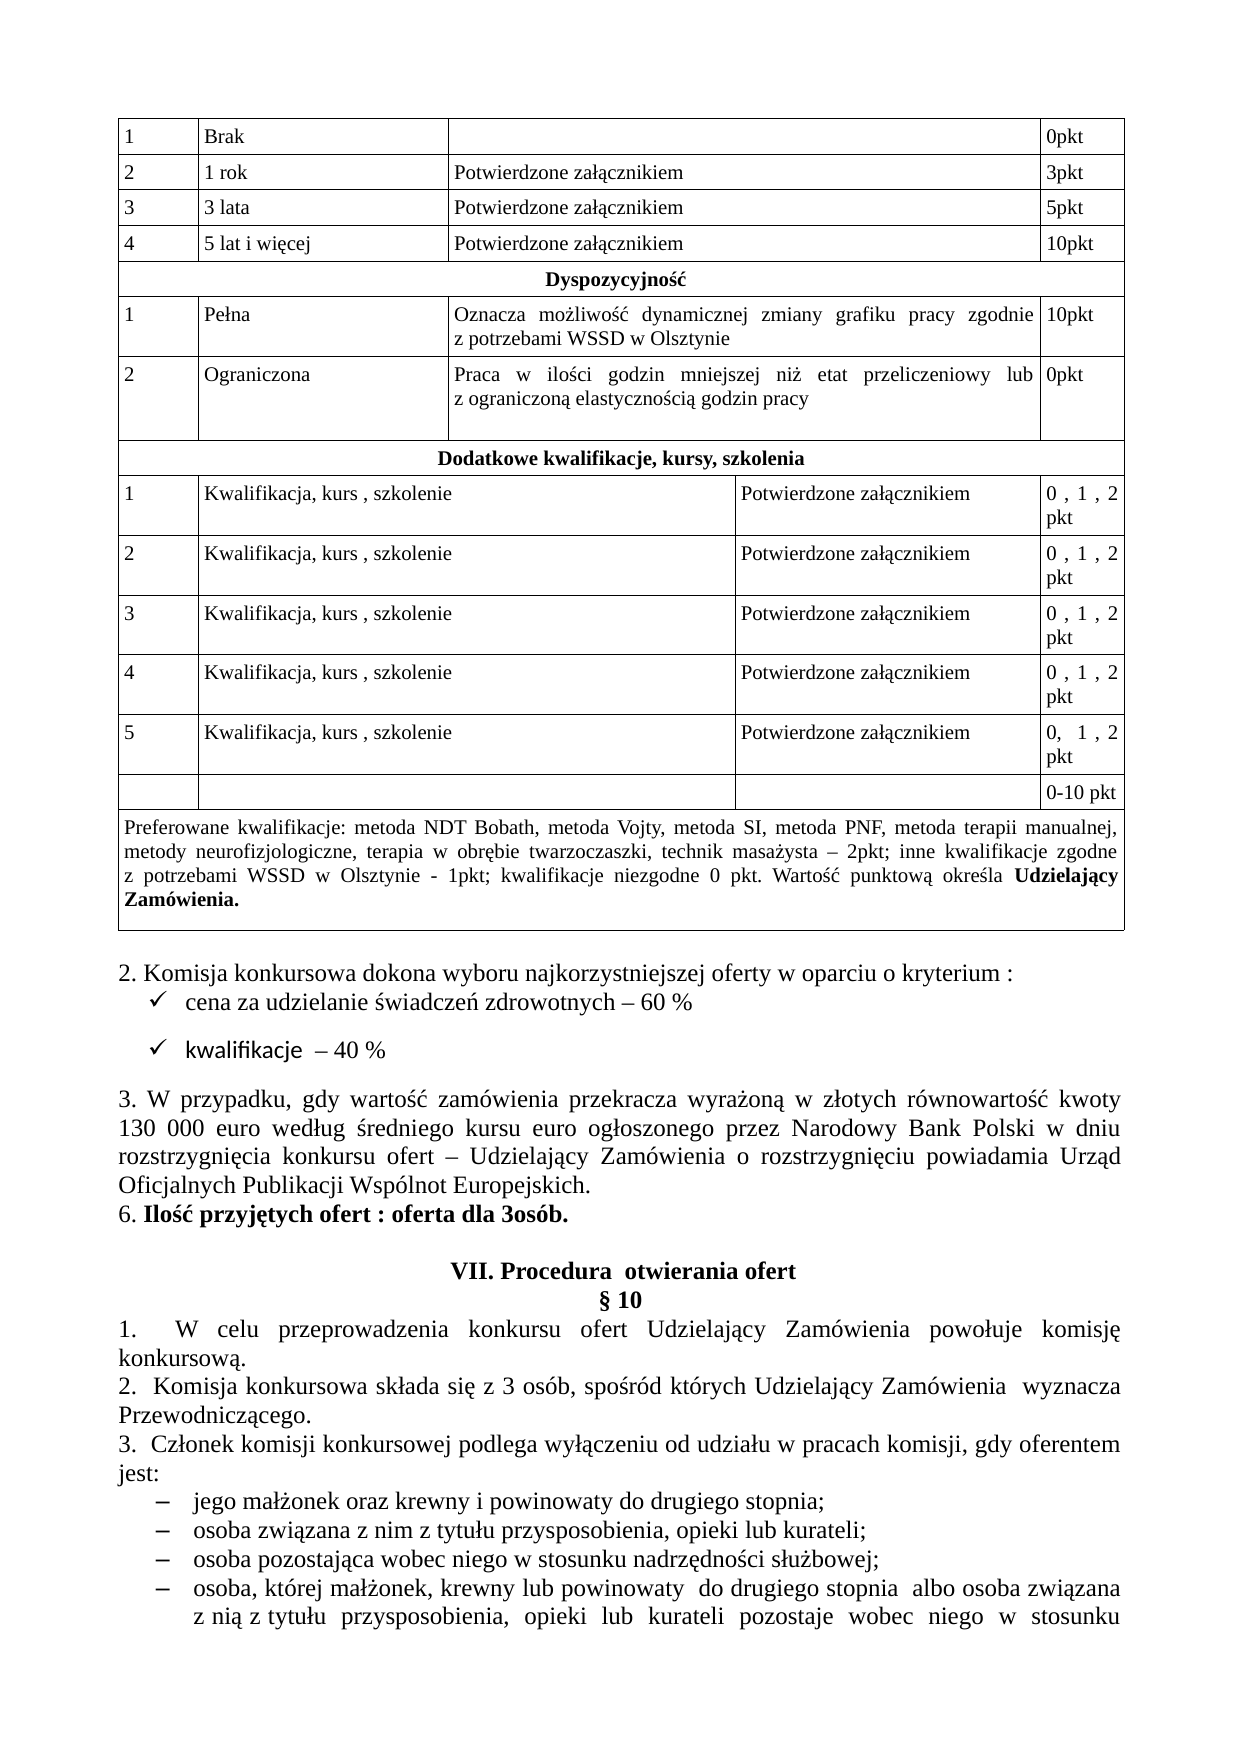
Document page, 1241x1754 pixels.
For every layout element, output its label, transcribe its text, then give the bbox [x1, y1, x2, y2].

table_cell Preferowane kwalifikacje: metoda NDT Bobath, metoda Vojty, metoda SI, metoda PNF, metoda terapii manualnej, metody neurofizjologiczne, terapia w obrębie twarzoczaszki, technik masażysta – 2pkt; inne kwalifikacje zgodne z potrzebami WSSD w Olsztynie - 1pkt; kwalifikacje niezgodne 0 pkt. Wartość punktową określa Udzielający Zamówienia. [119, 810, 1124, 930]
table_cell Potwierdzone załącznikiem [736, 536, 1040, 595]
table_cell Kwalifikacja, kurs , szkolenie [199, 715, 735, 774]
table_cell 10pkt [1041, 297, 1124, 356]
table_cell [736, 775, 1040, 809]
table_cell Kwalifikacja, kurs , szkolenie [199, 536, 735, 595]
table_cell 3 lata [199, 190, 448, 225]
table_cell [119, 775, 198, 809]
table_cell 4 [119, 226, 198, 261]
table_cell 0, 1 , 2 pkt [1041, 715, 1124, 774]
list osoba związana z nim z tytułu przysposobienia, opieki lub kurateli; [156, 1515, 1122, 1544]
text 1. W celu przeprowadzenia konkursu ofert Udzielający Zamówienia powołuje komisję konkursową. [118, 1314, 1122, 1371]
table_cell Oznacza możliwość dynamicznej zmiany grafiku pracy zgodnie z potrzebami WSSD w Olsztynie [449, 297, 1040, 356]
table_cell 2 [119, 536, 198, 595]
table_cell Brak [199, 119, 448, 154]
table_cell Potwierdzone załącznikiem [736, 655, 1040, 714]
table_cell Kwalifikacja, kurs , szkolenie [199, 596, 735, 654]
table_cell Potwierdzone załącznikiem [449, 155, 1040, 189]
table_cell 0 , 1 , 2 pkt [1041, 596, 1124, 654]
table_cell Kwalifikacja, kurs , szkolenie [199, 476, 735, 535]
table_cell 0pkt [1041, 119, 1124, 154]
list jego małżonek oraz krewny i powinowaty do drugiego stopnia; [156, 1486, 1122, 1515]
table_cell Ograniczona [199, 357, 448, 440]
table_cell 10pkt [1041, 226, 1124, 261]
table_cell 3pkt [1041, 155, 1124, 189]
table_cell 1 [119, 476, 198, 535]
text § 10 [118, 1285, 1122, 1314]
table_cell Potwierdzone załącznikiem [736, 476, 1040, 535]
text 2. Komisja konkursowa składa się z 3 osób, spośród których Udzielający Zamówienia wyznacza Przewodniczącego. [118, 1371, 1122, 1429]
table_cell [199, 775, 735, 809]
table_cell Potwierdzone załącznikiem [449, 226, 1040, 261]
list osoba, której małżonek, krewny lub powinowaty do drugiego stopnia albo osoba związana z nią z tytułu przysposobienia, opieki lub kurateli pozostaje wobec niego w stosunku [156, 1573, 1122, 1630]
table_cell 5 lat i więcej [199, 226, 448, 261]
list kwalifikacje – 40 % [148, 1035, 1122, 1065]
table_cell Potwierdzone załącznikiem [736, 715, 1040, 774]
table_cell 0 , 1 , 2 pkt [1041, 536, 1124, 595]
table_cell Pełna [199, 297, 448, 356]
table_cell 0 , 1 , 2 pkt [1041, 655, 1124, 714]
table_cell Potwierdzone załącznikiem [449, 190, 1040, 225]
table_cell 0-10 pkt [1041, 775, 1124, 809]
table_cell Potwierdzone załącznikiem [736, 596, 1040, 654]
text 3. W przypadku, gdy wartość zamówienia przekracza wyrażoną w złotych równowartość kwoty 130 000 euro według średniego kursu euro ogłoszonego przez Narodowy Bank Polski w dniu rozstrzygnięcia konkursu ofert – Udzielający Zamówienia o rozstrzygnięciu powiadamia Urząd Oficjalnych Publikacji Wspólnot Europejskich. [118, 1084, 1122, 1199]
table_cell 1 rok [199, 155, 448, 189]
text 2. Komisja konkursowa dokona wyboru najkorzystniejszej oferty w oparciu o kryterium : [118, 958, 1122, 987]
table_cell 0pkt [1041, 357, 1124, 440]
list osoba pozostająca wobec niego w stosunku nadrzędności służbowej; [156, 1544, 1122, 1573]
text VII. Procedura otwierania ofert [118, 1256, 1122, 1285]
table_cell Dodatkowe kwalifikacje, kursy, szkolenia [119, 441, 1124, 475]
table_cell Kwalifikacja, kurs , szkolenie [199, 655, 735, 714]
table_cell 5 [119, 715, 198, 774]
text 6. Ilość przyjętych ofert : oferta dla 3osób. [118, 1199, 1122, 1228]
table_cell 5pkt [1041, 190, 1124, 225]
table_cell 0 , 1 , 2 pkt [1041, 476, 1124, 535]
table_cell 1 [119, 297, 198, 356]
list cena za udzielanie świadczeń zdrowotnych – 60 % [148, 987, 1122, 1016]
table_cell 2 [119, 357, 198, 440]
table_cell 3 [119, 596, 198, 654]
table_cell [449, 119, 1040, 154]
text 3. Członek komisji konkursowej podlega wyłączeniu od udziału w pracach komisji, gdy oferentem jest: [118, 1429, 1122, 1486]
table_cell Praca w ilości godzin mniejszej niż etat przeliczeniowy lub z ograniczoną elastycznością godzin pracy [449, 357, 1040, 440]
table_cell 2 [119, 155, 198, 189]
table_cell 4 [119, 655, 198, 714]
table_cell Dyspozycyjność [119, 262, 1124, 296]
table_cell 1 [119, 119, 198, 154]
table_cell 3 [119, 190, 198, 225]
